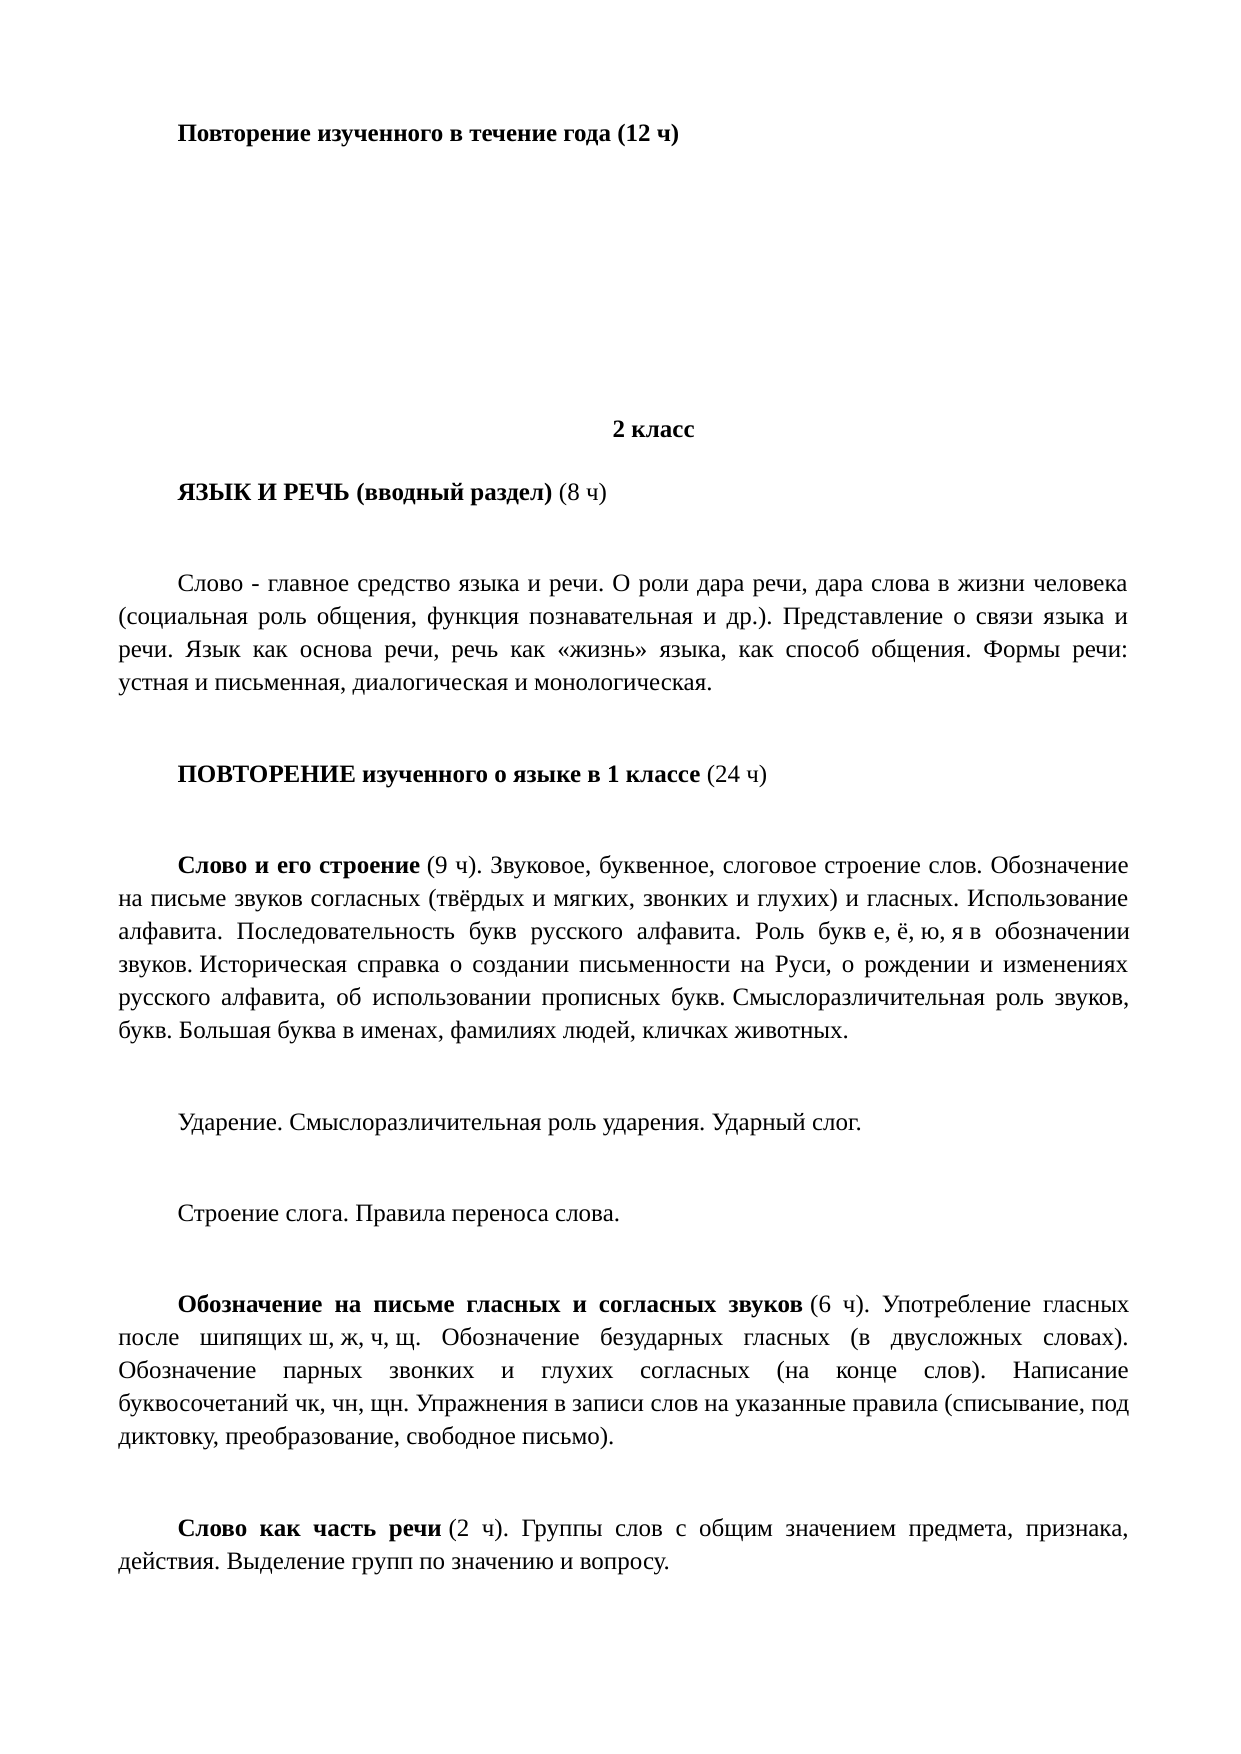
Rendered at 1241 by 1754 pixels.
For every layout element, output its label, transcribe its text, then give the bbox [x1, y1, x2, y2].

text Обозначение на письме гласных и согласных звуков (6 ч). Употребление гласных после шипящих ш, ж, ч, щ. Обозначение безударных гласных (в двусложных словах). Обозначение парных звонких и глухих согласных (на конце слов). Написание буквосочетаний чк, чн, щн. Упражнения в записи слов на указанные правила (списывание, под диктовку, преобразование, свободное письмо). [118, 1289, 1130, 1450]
text Слово и его строение (9 ч). Звуковое, буквенное, слоговое строение слов. Обозначение на письме звуков согласных (твёрдых и мягких, звонких и глухих) и гласных. Использование алфавита. Последовательность букв русского алфавита. Роль букв е, ё, ю, я в обозначении звуков. Историческая справка о создании письменности на Руси, о рождении и изменениях русского алфавита, об использовании прописных букв. Смыслоразличительная роль звуков, букв. Большая буква в именах, фамилиях людей, кличках животных. [118, 850, 1130, 1044]
text Строение слога. Правила переноса слова. [118, 1198, 1130, 1227]
text ПОВТОРЕНИЕ изученного о языке в 1 классе (24 ч) [118, 759, 1130, 787]
text Слово - главное средство языка и речи. О роли дара речи, дара слова в жизни человека (социальная роль общения, функция познавательная и др.). Представление о связи языка и речи. Язык как основа речи, речь как «жизнь» языка, как способ общения. Формы речи: устная и письменная, диалогическая и монологическая. [118, 568, 1130, 696]
text ЯЗЫК И РЕЧЬ (вводный раздел) (8 ч) [118, 477, 1130, 506]
text Повторение изученного в течение года (12 ч) [118, 118, 1130, 147]
text 2 класс [118, 414, 1130, 443]
text Слово как часть речи (2 ч). Группы слов с общим значением предмета, признака, действия. Выделение групп по значению и вопросу. [118, 1513, 1130, 1574]
text Ударение. Смыслоразличительная роль ударения. Ударный слог. [118, 1107, 1130, 1135]
